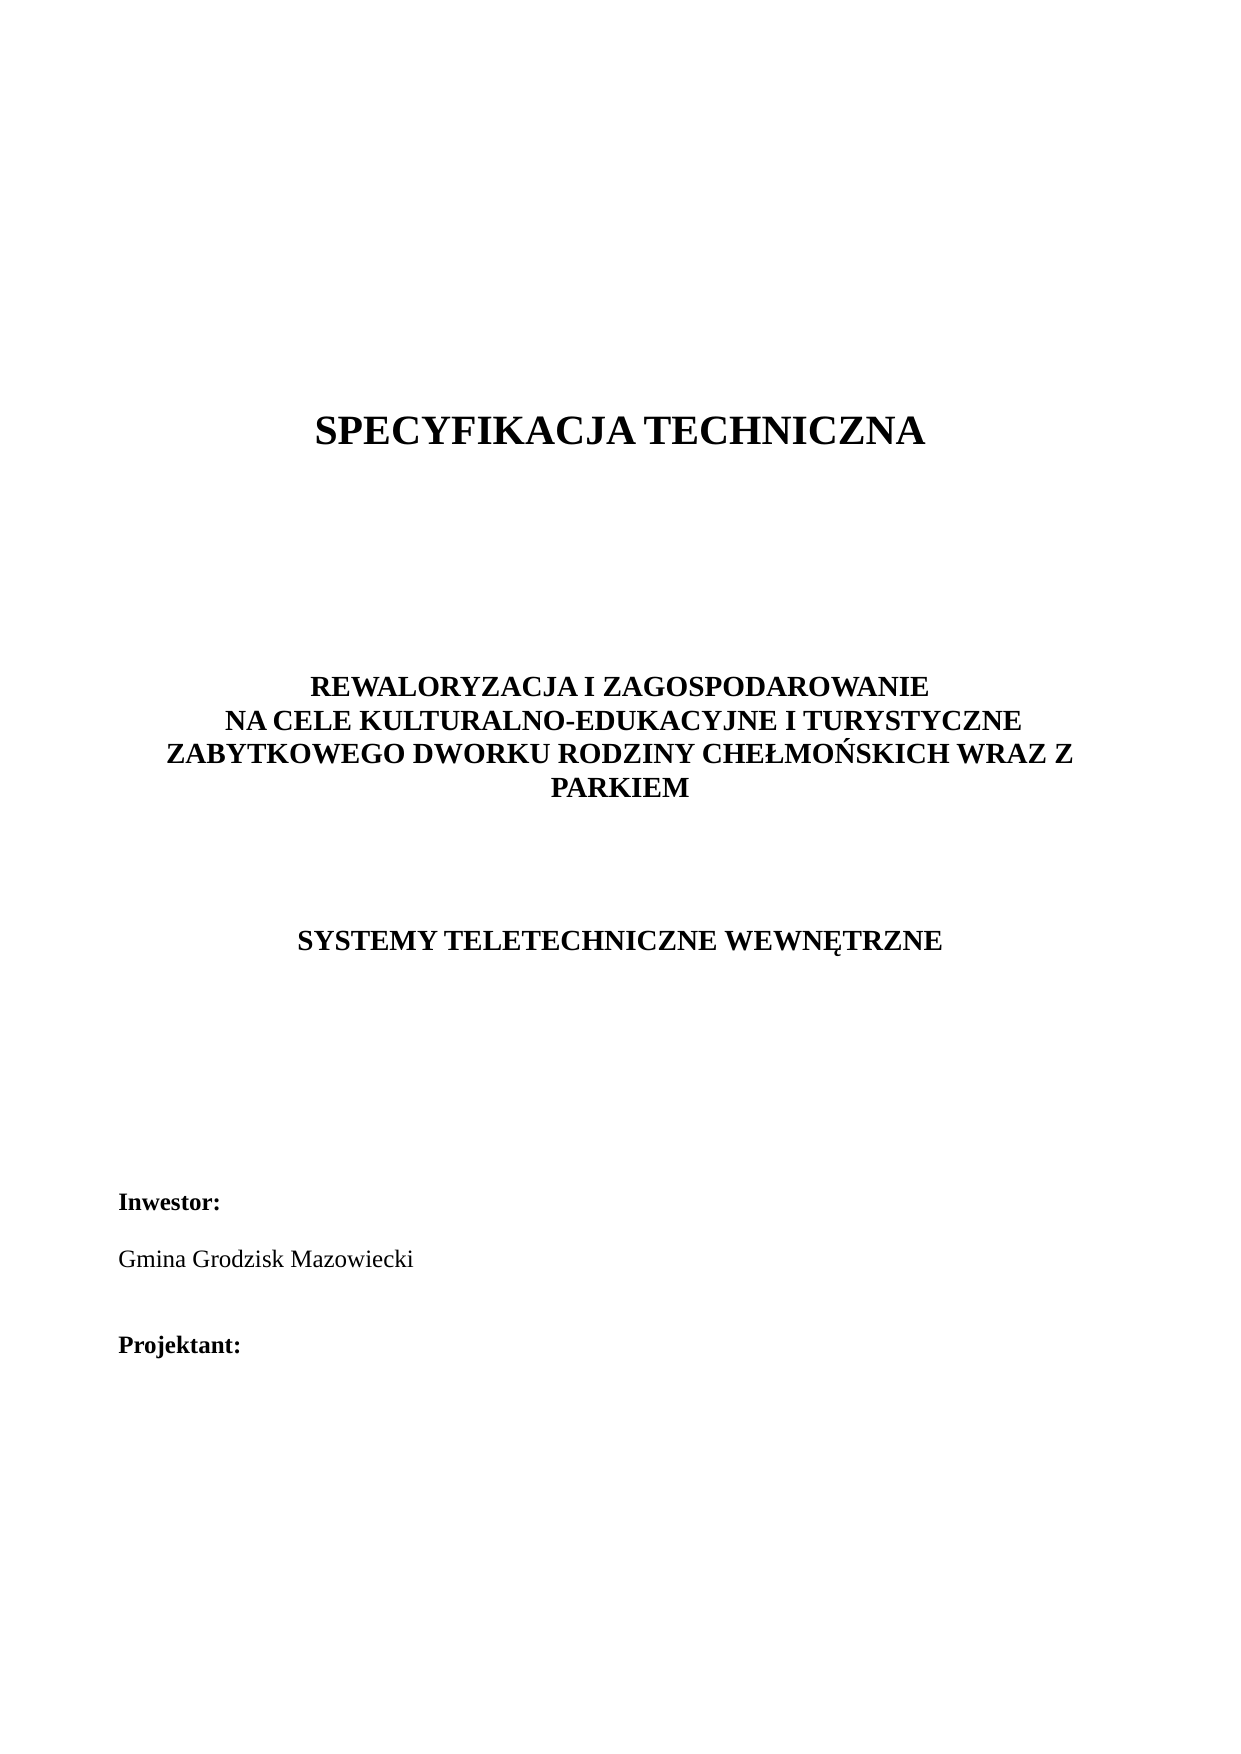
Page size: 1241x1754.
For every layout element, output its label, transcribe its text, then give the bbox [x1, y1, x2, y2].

text NA CELE KULTURALNO-EDUKACYJNE I TURYSTYCZNE ZABYTKOWEGO DWORKU RODZINY CHEŁMOŃSKICH WRAZ Z PARKIEM [118, 703, 1122, 803]
text SYSTEMY TELETECHNICZNE WEWNĘTRZNE [118, 923, 1122, 957]
text Inwestor: [118, 1187, 1122, 1215]
text Gmina Grodzisk Mazowiecki [118, 1244, 1122, 1273]
text Projektant: [118, 1330, 1122, 1359]
text SPECYFIKACJA TECHNICZNA [118, 406, 1122, 453]
text REWALORYZACJA I ZAGOSPODAROWANIE [118, 669, 1122, 703]
